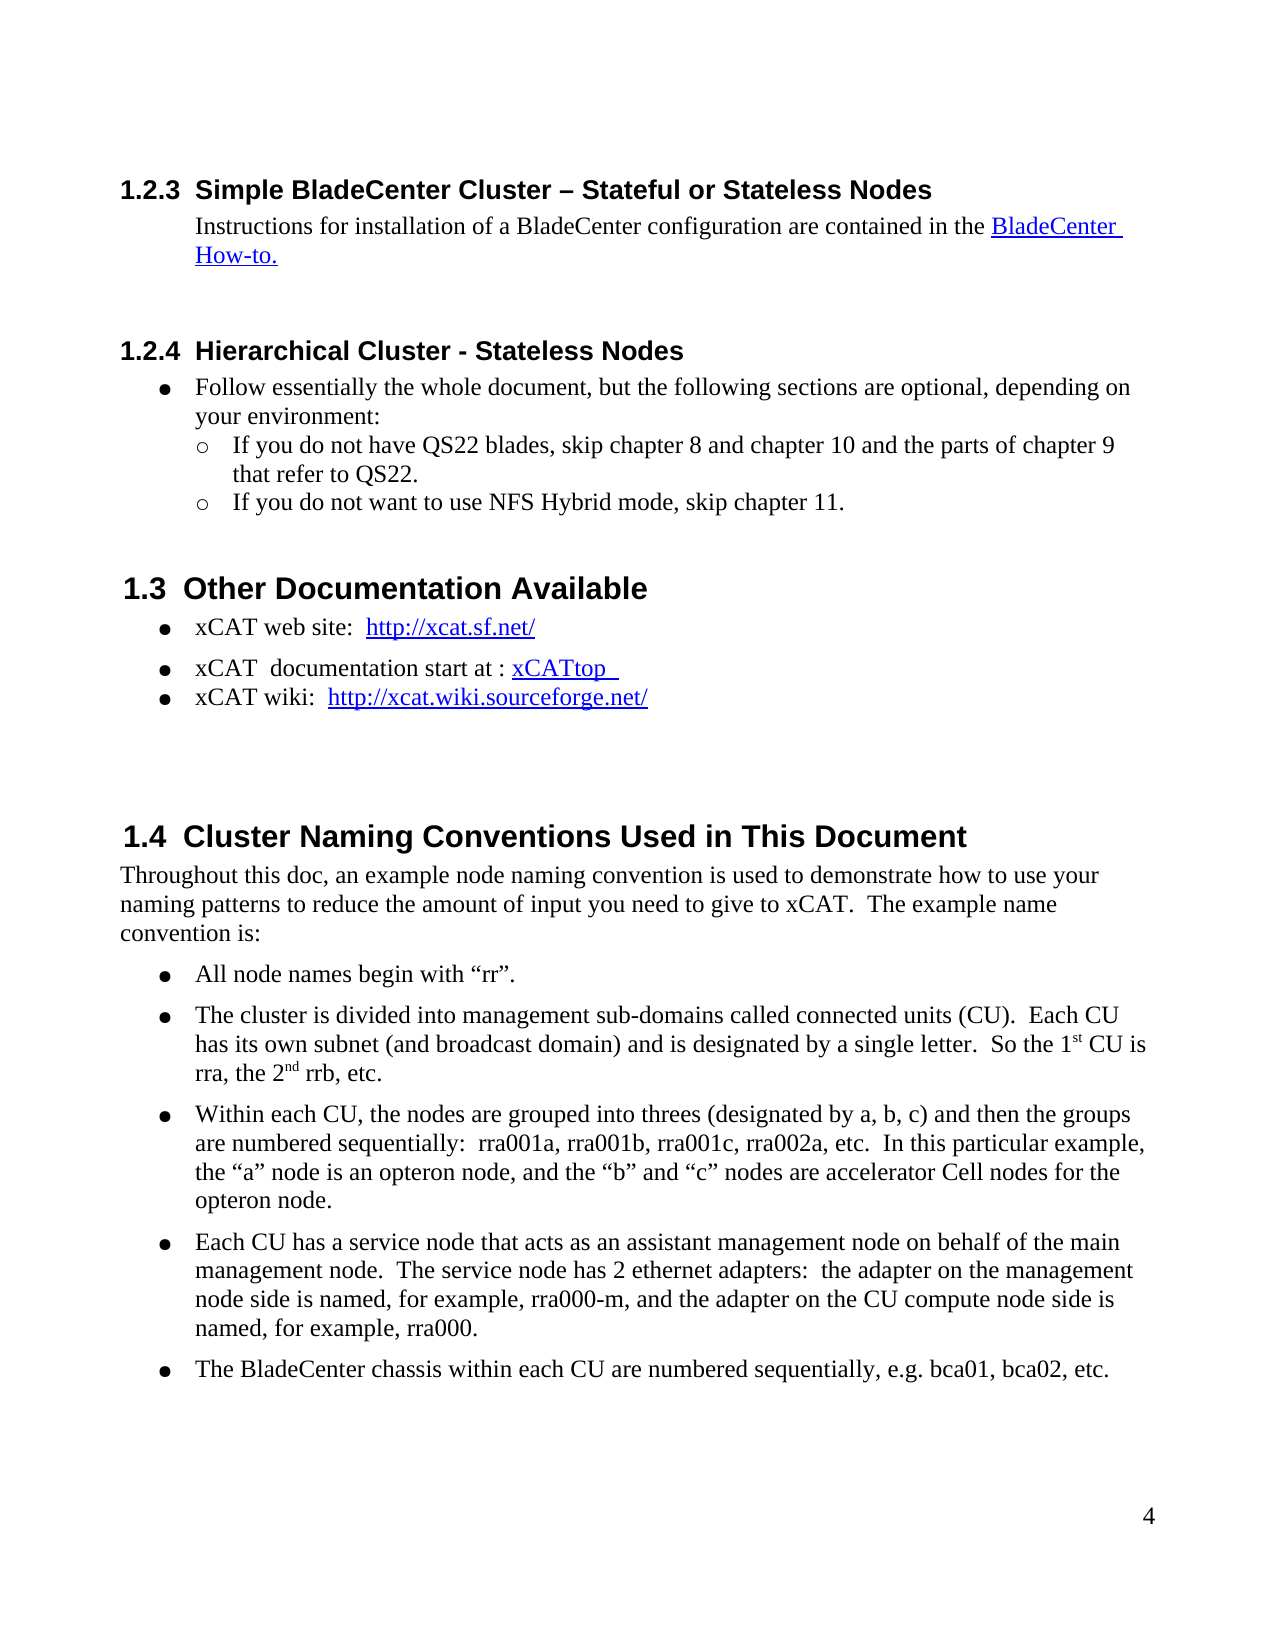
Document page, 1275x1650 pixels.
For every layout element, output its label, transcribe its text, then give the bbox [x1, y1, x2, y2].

list If you do not want to use NFS Hybrid mode, skip chapter 11. [195, 487, 1155, 516]
list The BladeCenter chassis within each CU are numbered sequentially, e.g. bca01, bca02, etc. [157, 1354, 1155, 1383]
list All node names begin with “rr”. [157, 959, 1155, 988]
list Each CU has a service node that acts as an assistant management node on behalf of the main management node. The service node has 2 ethernet adapters: the adapter on the management node side is named, for example, rra000-m, and the adapter on the CU compute node side is named, for example, rra000. [157, 1227, 1155, 1342]
subtitle Hierarchical Cluster - Stateless Nodes [120, 335, 1155, 366]
list xCAT wiki: http://xcat.wiki.sourceforge.net/ [157, 682, 1155, 711]
list xCAT documentation start at : xCATtop [157, 653, 1155, 682]
list xCAT web site: http://xcat.sf.net/ [157, 612, 1155, 641]
list The cluster is divided into management sub-domains called connected units (CU). Each CU has its own subnet (and broadcast domain) and is designated by a single letter. So the 1st CU is rra, the 2nd rrb, etc. [157, 1001, 1155, 1087]
list If you do not have QS22 blades, skip chapter 8 and chapter 10 and the parts of chapter 9 that refer to QS22. [195, 430, 1155, 487]
text Throughout this doc, an example node naming convention is used to demonstrate how to use your naming patterns to reduce the amount of input you need to give to xCAT. The example name convention is: [120, 861, 1155, 947]
list Follow essentially the whole document, but the following sections are optional, depending on your environment: [157, 372, 1155, 430]
subtitle Other Documentation Available [123, 570, 1155, 606]
list Instructions for installation of a BladeCenter configuration are contained in the BladeCenter How-to. [157, 211, 1155, 269]
subtitle Simple BladeCenter Cluster – Stateful or Stateless Nodes [120, 174, 1155, 205]
subtitle Cluster Naming Conventions Used in This Document [123, 818, 1155, 854]
list Within each CU, the nodes are grouped into threes (designated by a, b, c) and then the groups are numbered sequentially: rra001a, rra001b, rra001c, rra002a, etc. In this particular example, the “a” node is an opteron node, and the “b” and “c” nodes are accelerator Cell nodes for the opteron node. [157, 1099, 1155, 1214]
